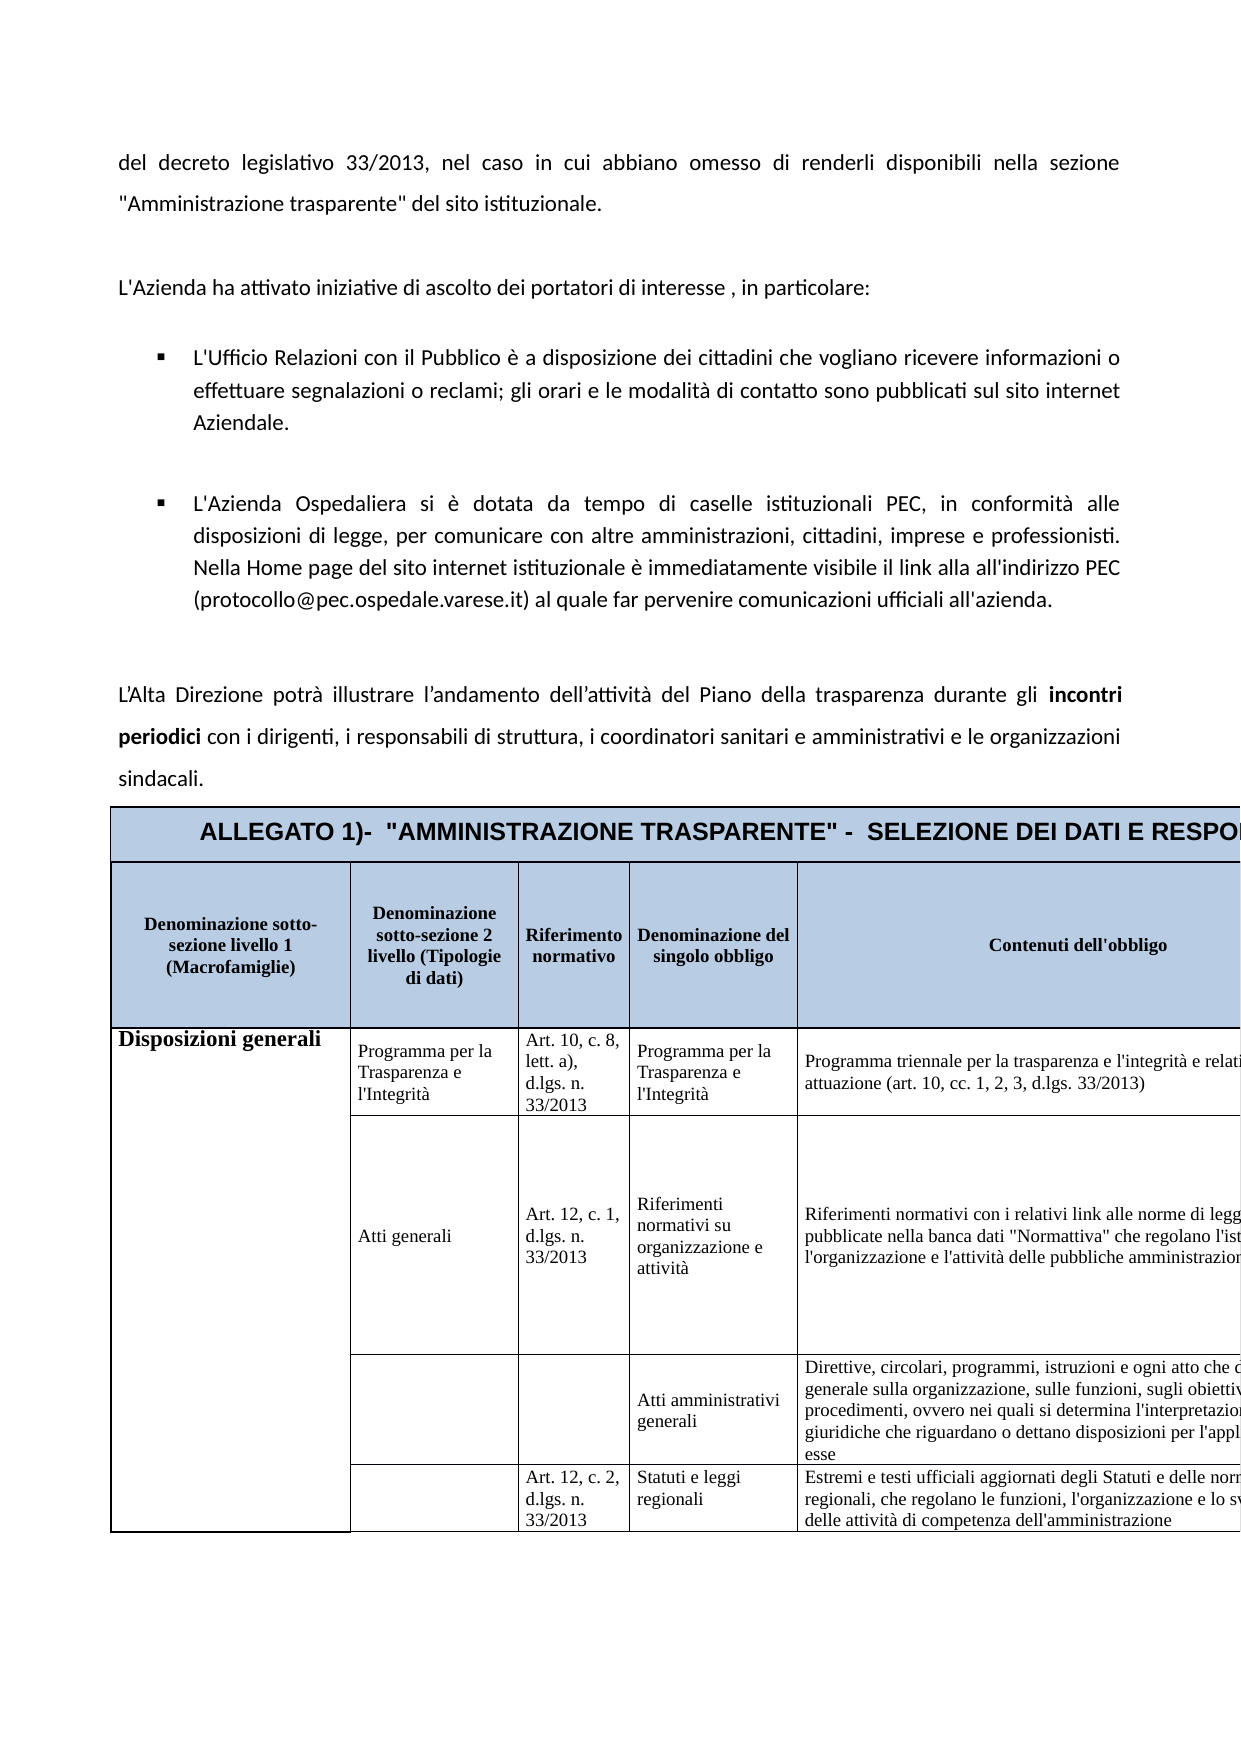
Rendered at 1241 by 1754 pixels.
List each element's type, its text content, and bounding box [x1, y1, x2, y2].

table_cell Programma per la Trasparenza e l'Integrità [630, 1029, 797, 1115]
table_cell [519, 1355, 629, 1464]
table_cell Denominazione sotto-sezione 2 livello (Tipologie di dati) [351, 863, 518, 1027]
table_cell Estremi e testi ufficiali aggiornati degli Statuti e delle norme di legge regionali, che regolano le funzioni, l'organizzazione e lo svolgimento delle attività di competenza dell'amministrazione [798, 1465, 1240, 1531]
table_cell Contenuti dell'obbligo [798, 863, 1240, 1027]
table_cell [351, 1355, 518, 1464]
table_cell Riferimento normativo [519, 863, 629, 1027]
table_cell Riferimenti normativi con i relativi link alle norme di legge statale pubblicate nella banca dati "Normattiva" che regolano l'istituzione, l'organizzazione e l'attività delle pubbliche amministrazioni [798, 1116, 1240, 1354]
table_cell Direttive, circolari, programmi, istruzioni e ogni atto che dispone in generale sulla organizzazione, sulle funzioni, sugli obiettivi, sui procedimenti, ovvero nei quali si determina l'interpretazione di norme giuridiche che riguardano o dettano disposizioni per l'applicazione di esse [798, 1355, 1240, 1464]
table_cell Denominazione del singolo obbligo [630, 863, 797, 1027]
text L'Azienda ha attivato iniziative di ascolto dei portatori di interesse , in particolare: [118, 273, 1122, 302]
table_cell Art. 12, c. 2, d.lgs. n. 33/2013 [519, 1465, 629, 1531]
table_cell Denominazione sotto-sezione livello 1 (Macrofamiglie) [112, 863, 350, 1027]
table_cell Art. 12, c. 1, d.lgs. n. 33/2013 [519, 1116, 629, 1354]
table_cell Art. 10, c. 8, lett. a), d.lgs. n. 33/2013 [519, 1029, 629, 1115]
text L’Alta Direzione potrà illustrare l’andamento dell’attività del Piano della trasparenza durante gli incontri periodici con i dirigenti, i responsabili di struttura, i coordinatori sanitari e amministrativi e le organizzazioni sindacali. [118, 681, 1122, 792]
table_cell [351, 1465, 518, 1531]
list L'Azienda Ospedaliera si è dotata da tempo di caselle istituzionali PEC, in conformità alle disposizioni di legge, per comunicare con altre amministrazioni, cittadini, imprese e professionisti. Nella Home page del sito internet istituzionale è immediatamente visibile il link alla all'indirizzo PEC (protocollo@pec.ospedale.varese.it) al quale far pervenire comunicazioni ufficiali all'azienda. [156, 489, 1122, 613]
table_cell Riferimenti normativi su organizzazione e attività [630, 1116, 797, 1354]
table_cell Statuti e leggi regionali [630, 1465, 797, 1531]
table_cell Programma per la Trasparenza e l'Integrità [351, 1029, 518, 1115]
text del decreto legislativo 33/2013, nel caso in cui abbiano omesso di renderli disponibili nella sezione "Amministrazione trasparente" del sito istituzionale. [118, 148, 1122, 218]
table_cell Programma triennale per la trasparenza e l'integrità e relativo stato di attuazione (art. 10, cc. 1, 2, 3, d.lgs. 33/2013) [798, 1029, 1240, 1115]
table_cell Atti generali [351, 1116, 518, 1354]
table_cell Atti amministrativi generali [630, 1355, 797, 1464]
list L'Ufficio Relazioni con il Pubblico è a disposizione dei cittadini che vogliano ricevere informazioni o effettuare segnalazioni o reclami; gli orari e le modalità di contatto sono pubblicati sul sito internet Aziendale. [156, 343, 1122, 436]
table_header ALLEGATO 1)- "AMMINISTRAZIONE TRASPARENTE" - SELEZIONE DEI DATI E RESPONSABILI DELLA PUBBLICAZIONE [111, 808, 1240, 861]
table_cell Disposizioni generali [112, 1029, 350, 1531]
